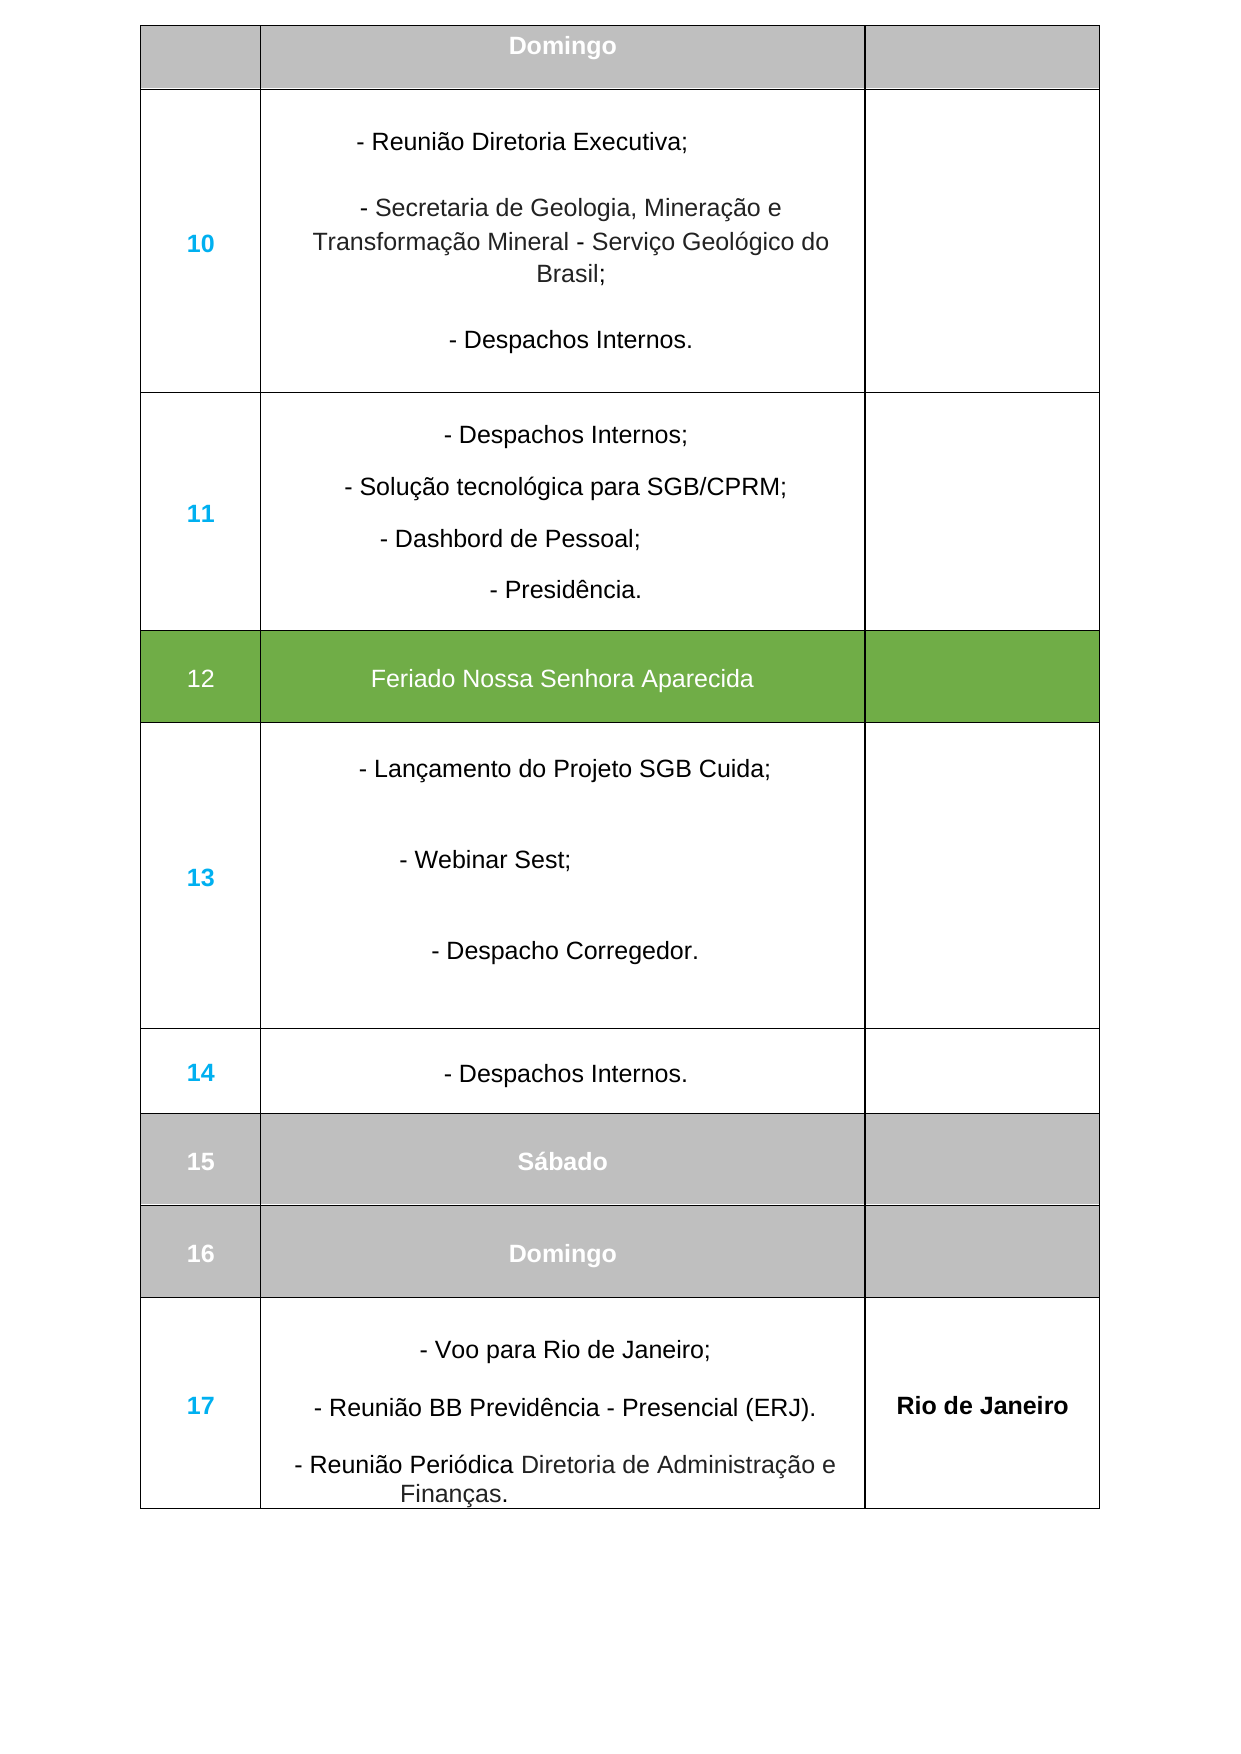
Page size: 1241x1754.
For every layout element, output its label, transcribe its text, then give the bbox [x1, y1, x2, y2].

table_cell 16 [141, 1206, 260, 1297]
table_cell [866, 1114, 1099, 1204]
table_cell - Despachos Internos; - Solução tecnológica para SGB/CPRM; - Dashbord de Pessoal; - Presidência. [261, 393, 864, 630]
table_cell Rio de Janeiro [866, 1298, 1099, 1508]
table_cell [866, 723, 1099, 1027]
table_cell - Reunião Diretoria Executiva; - Secretaria de Geologia, Mineração e Transformação Mineral - Serviço Geológico do Brasil; - Despachos Internos. [261, 90, 864, 392]
table_cell [866, 631, 1099, 722]
table_cell 12 [141, 631, 260, 722]
table_cell [866, 1029, 1099, 1112]
table_cell Feriado Nossa Senhora Aparecida [261, 631, 864, 722]
table_cell 11 [141, 393, 260, 630]
table_cell - Voo para Rio de Janeiro; - Reunião BB Previdência - Presencial (ERJ). - Reunião Periódica Diretoria de Administração e Finanças. [261, 1298, 864, 1508]
table_cell [866, 26, 1099, 88]
table_cell [866, 393, 1099, 630]
table_cell 14 [141, 1029, 260, 1112]
table_cell 13 [141, 723, 260, 1027]
table_cell 15 [141, 1114, 260, 1204]
table_cell - Lançamento do Projeto SGB Cuida; - Webinar Sest; - Despacho Corregedor. [261, 723, 864, 1027]
table_cell 10 [141, 90, 260, 392]
table_cell [141, 26, 260, 88]
table_cell Domingo [261, 26, 864, 88]
table_cell 17 [141, 1298, 260, 1508]
table_cell Domingo [261, 1206, 864, 1297]
table_cell - Despachos Internos. [261, 1029, 864, 1112]
table_cell Sábado [261, 1114, 864, 1204]
table_cell [866, 1206, 1099, 1297]
table_cell [866, 90, 1099, 392]
